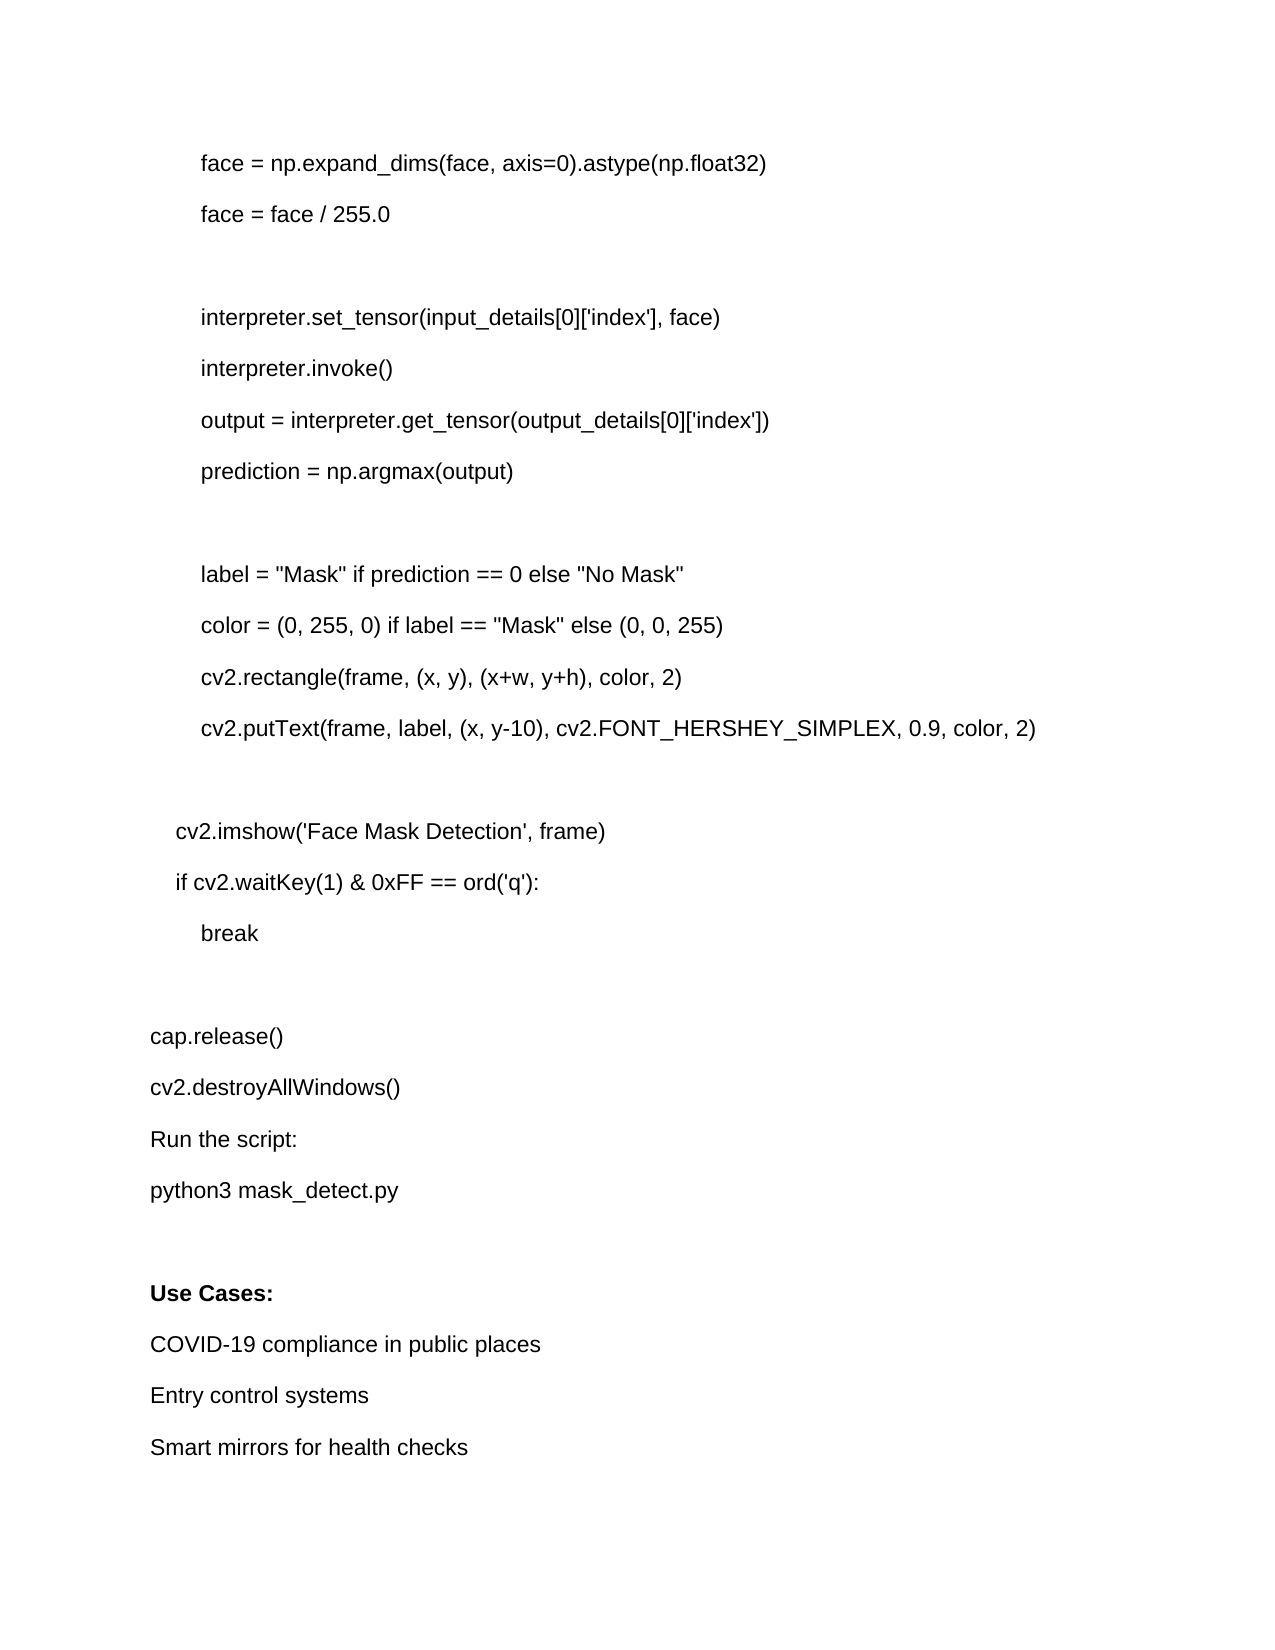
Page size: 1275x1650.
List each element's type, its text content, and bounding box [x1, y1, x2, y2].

text Run the script: [150, 1126, 1125, 1152]
text interpreter.set_tensor(input_details[0]['index'], face) [150, 304, 1125, 330]
text Smart mirrors for health checks [150, 1434, 1125, 1460]
text interpreter.invoke() [150, 355, 1125, 382]
text cv2.putText(frame, label, (x, y-10), cv2.FONT_HERSHEY_SIMPLEX, 0.9, color, 2) [150, 715, 1125, 741]
text prediction = np.argmax(output) [150, 458, 1125, 484]
text COVID-19 compliance in public places [150, 1331, 1125, 1357]
text cv2.imshow('Face Mask Detection', frame) [150, 818, 1125, 844]
text output = interpreter.get_tensor(output_details[0]['index']) [150, 407, 1125, 433]
text python3 mask_detect.py [150, 1177, 1125, 1203]
text Entry control systems [150, 1382, 1125, 1409]
text color = (0, 255, 0) if label == "Mask" else (0, 0, 255) [150, 612, 1125, 638]
text cap.release() [150, 1023, 1125, 1049]
text Use Cases: [150, 1280, 1125, 1306]
text cv2.destroyAllWindows() [150, 1074, 1125, 1101]
text break [150, 920, 1125, 947]
text if cv2.waitKey(1) & 0xFF == ord('q'): [150, 869, 1125, 895]
text face = face / 255.0 [150, 201, 1125, 228]
text label = "Mask" if prediction == 0 else "No Mask" [150, 561, 1125, 587]
text cv2.rectangle(frame, (x, y), (x+w, y+h), color, 2) [150, 663, 1125, 690]
text face = np.expand_dims(face, axis=0).astype(np.float32) [150, 150, 1125, 176]
